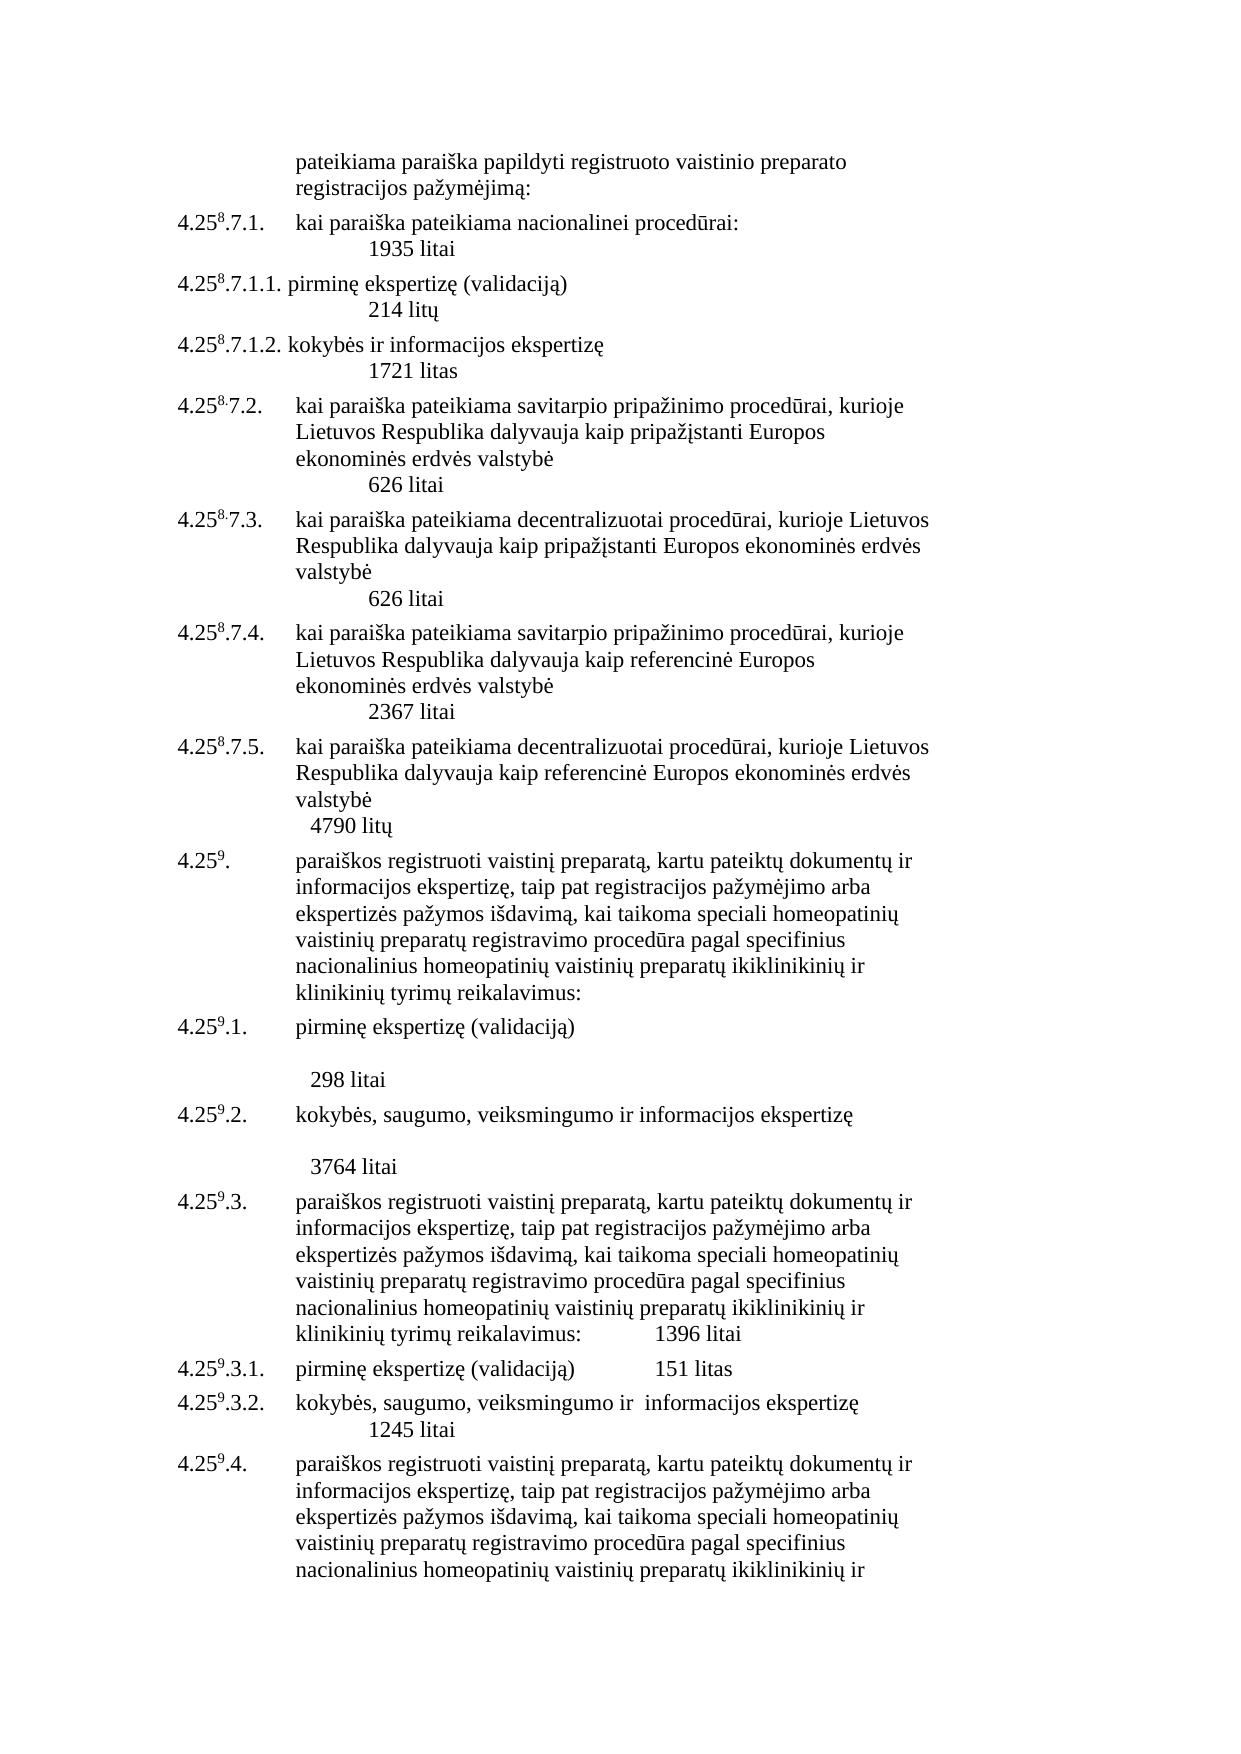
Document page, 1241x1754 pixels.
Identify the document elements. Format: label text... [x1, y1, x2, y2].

text 4.258.7.1.1. pirminę ekspertizę (validaciją) 214 litų [177, 270, 930, 322]
text 4.259.3.1. pirminę ekspertizę (validaciją) 151 litas [177, 1354, 930, 1381]
subtitle 4.259.1. pirminę ekspertizę (validaciją) 298 litai [177, 1013, 930, 1092]
text 4.258.7.2. kai paraiška pateikiama savitarpio pripažinimo procedūrai, kurioje Lietuvos Respublika dalyvauja kaip pripažįstanti Europos ekonominės erdvės valstybė 626 litai [177, 392, 930, 497]
subtitle 4.259.4. paraiškos registruoti vaistinį preparatą, kartu pateiktų dokumentų ir informacijos ekspertizę, taip pat registracijos pažymėjimo arba ekspertizės pažymos išdavimą, kai taikoma speciali homeopatinių vaistinių preparatų registravimo procedūra pagal specifinius nacionalinius homeopatinių vaistinių preparatų ikiklinikinių ir [177, 1450, 930, 1582]
text 4.258.7.1. kai paraiška pateikiama nacionalinei procedūrai: 1935 litai [177, 209, 930, 261]
text 4.259.3. paraiškos registruoti vaistinį preparatą, kartu pateiktų dokumentų ir informacijos ekspertizę, taip pat registracijos pažymėjimo arba ekspertizės pažymos išdavimą, kai taikoma speciali homeopatinių vaistinių preparatų registravimo procedūra pagal specifinius nacionalinius homeopatinių vaistinių preparatų ikiklinikinių ir klinikinių tyrimų reikalavimus: 1396 litai [177, 1188, 930, 1346]
subtitle 4.258.7.3. kai paraiška pateikiama decentralizuotai procedūrai, kurioje Lietuvos Respublika dalyvauja kaip pripažįstanti Europos ekonominės erdvės valstybė 626 litai [177, 506, 930, 611]
text 4.258.7.1.2. kokybės ir informacijos ekspertizę 1721 litas [177, 331, 930, 383]
subtitle pateikiama paraiška papildyti registruoto vaistinio preparato registracijos pažymėjimą: [177, 148, 930, 200]
subtitle 4.258.7.4. kai paraiška pateikiama savitarpio pripažinimo procedūrai, kurioje Lietuvos Respublika dalyvauja kaip referencinė Europos ekonominės erdvės valstybė 2367 litai [177, 619, 930, 725]
text 4.259.3.2. kokybės, saugumo, veiksmingumo ir informacijos ekspertizę 1245 litai [177, 1389, 930, 1442]
subtitle 4.258.7.5. kai paraiška pateikiama decentralizuotai procedūrai, kurioje Lietuvos Respublika dalyvauja kaip referencinė Europos ekonominės erdvės valstybė 4790 litų [177, 733, 945, 838]
subtitle 4.259.2. kokybės, saugumo, veiksmingumo ir informacijos ekspertizę 3764 litai [177, 1101, 930, 1180]
subtitle 4.259. paraiškos registruoti vaistinį preparatą, kartu pateiktų dokumentų ir informacijos ekspertizę, taip pat registracijos pažymėjimo arba ekspertizės pažymos išdavimą, kai taikoma speciali homeopatinių vaistinių preparatų registravimo procedūra pagal specifinius nacionalinius homeopatinių vaistinių preparatų ikiklinikinių ir klinikinių tyrimų reikalavimus: [177, 847, 930, 1005]
